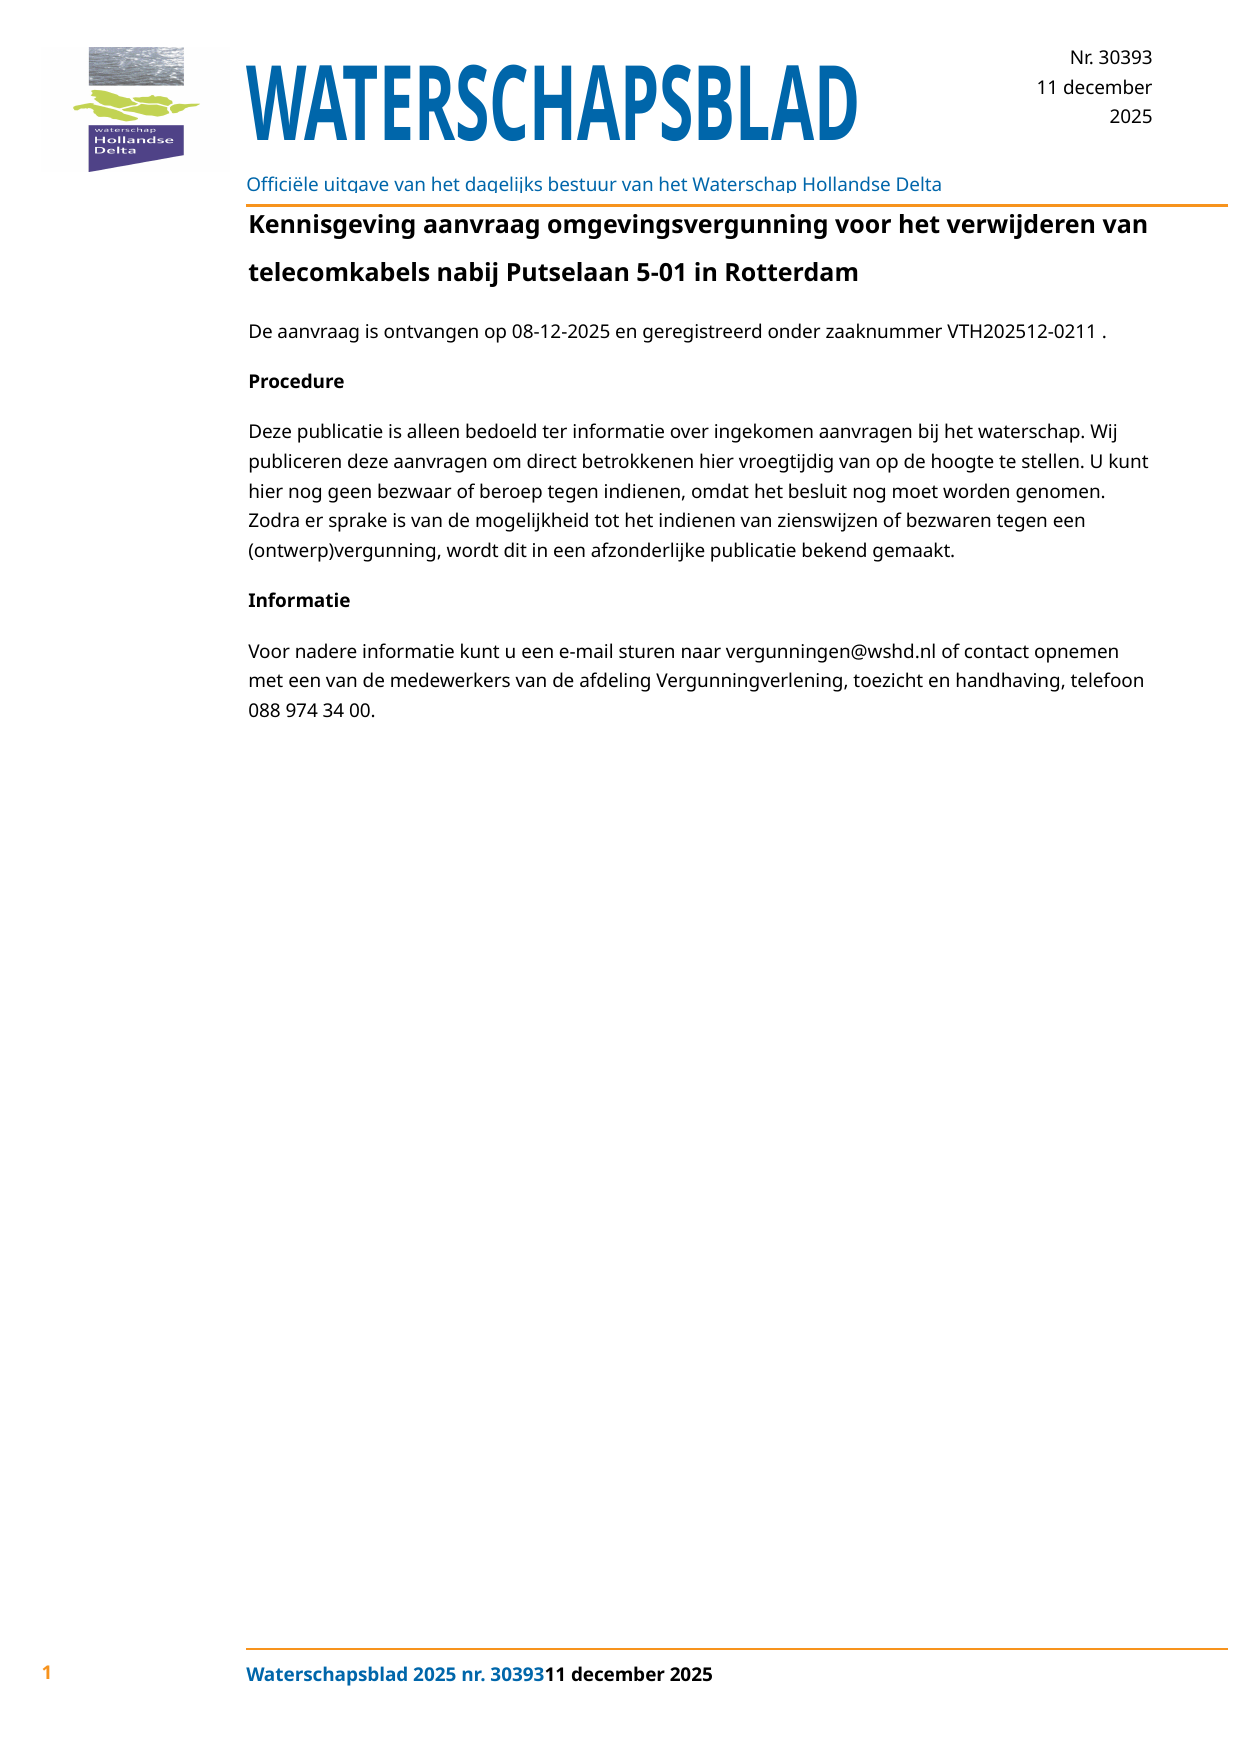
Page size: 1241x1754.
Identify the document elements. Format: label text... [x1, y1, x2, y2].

text De aanvraag is ontvangen op 08-12-2025 en geregistreerd onder zaaknummer VTH202512-0211 . [248, 318, 1152, 344]
text Voor nadere informatie kunt u een e-mail sturen naar vergunningen@wshd.nl of contact opnemen met een van de medewerkers van de afdeling Vergunningverlening, toezicht en handhaving, telefoon 088 974 34 00. [248, 638, 1152, 723]
text Procedure [248, 368, 1152, 394]
text Informatie [248, 587, 1152, 613]
text Deze publicatie is alleen bedoeld ter informatie over ingekomen aanvragen bij het waterschap. Wij publiceren deze aanvragen om direct betrokkenen hier vroegtijdig van op de hoogte te stellen. U kunt hier nog geen bezwaar of beroep tegen indienen, omdat het besluit nog moet worden genomen. Zodra er sprake is van de mogelijkheid tot het indienen van zienswijzen of bezwaren tegen een (ontwerp)vergunning, wordt dit in een afzonderlijke publicatie bekend gemaakt. [248, 419, 1152, 563]
picture [41, 47, 231, 172]
text Kennisgeving aanvraag omgevingsvergunning voor het verwijderen van telecomkabels nabij Putselaan 5-01 in Rotterdam [248, 207, 1152, 288]
